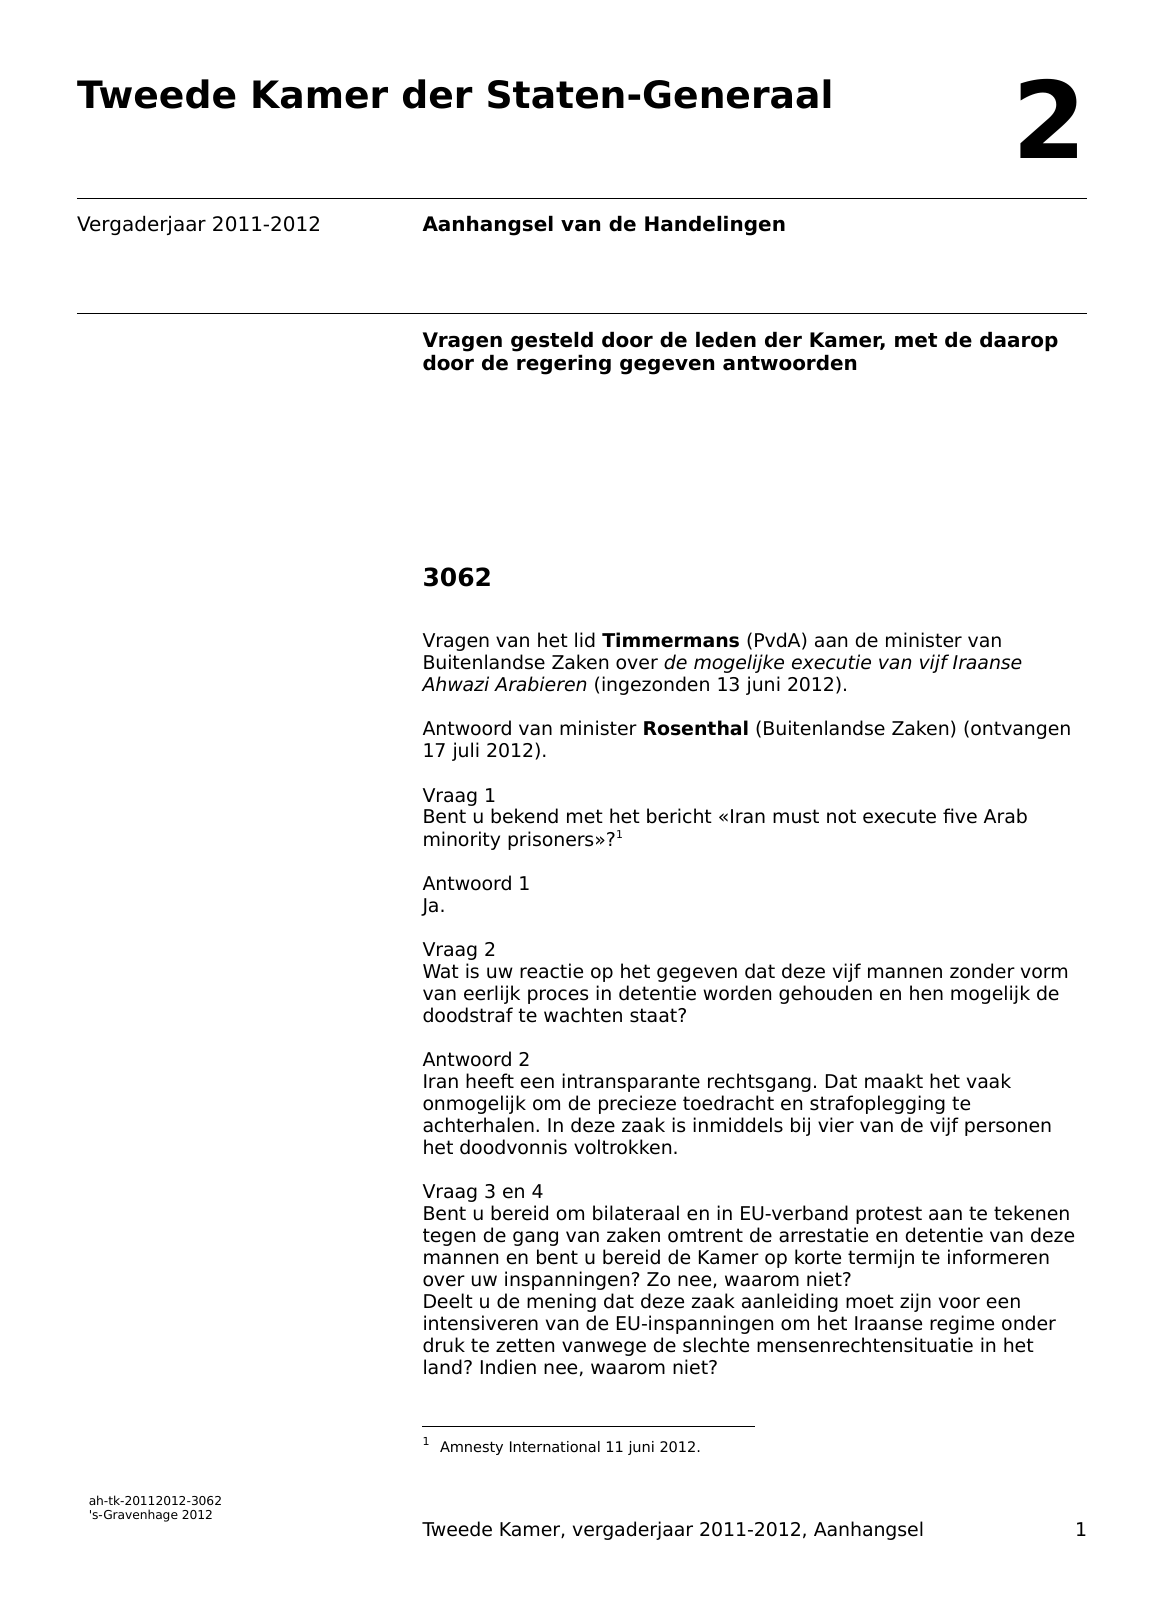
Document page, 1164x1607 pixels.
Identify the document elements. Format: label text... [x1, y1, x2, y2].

text Vragen van het lid Timmermans (PvdA) aan de minister van Buitenlandse Zaken over de mogelijke executie van vijf Iraanse Ahwazi Arabieren (ingezonden 13 juni 2012). [422, 630, 1087, 696]
text Antwoord 1 [422, 873, 1087, 894]
table_header Tweede Kamer der Staten-Generaal [77, 59, 886, 198]
text Vraag 1 [422, 784, 1087, 806]
table_cell Vragen gesteld door de leden der Kamer, met de daarop door de regering gegeven antwoorden [422, 314, 1087, 375]
text Bent u bekend met het bericht «Iran must not execute five Arab minority prisoners»? [422, 806, 1087, 850]
text Antwoord van minister Rosenthal (Buitenlandse Zaken) (ontvangen 17 juli 2012). [422, 718, 1087, 762]
text 3062 [422, 563, 1087, 592]
table_cell Vergaderjaar 2011-2012 [77, 199, 422, 313]
text Vraag 2 [422, 939, 1087, 961]
table_header 2 [886, 59, 1087, 198]
text Deelt u de mening dat deze zaak aanleiding moet zijn voor een intensiveren van de EU-inspanningen om het Iraanse regime onder druk te zetten vanwege de slechte mensenrechtensituatie in het land? Indien nee, waarom niet? [422, 1291, 1087, 1379]
text 's-Gravenhage 2012 [88, 1508, 323, 1522]
text Amnesty International 11 juni 2012. [422, 1435, 1087, 1457]
text ah-tk-20112012-3062 [88, 1494, 323, 1508]
text Bent u bereid om bilateraal en in EU-verband protest aan te tekenen tegen de gang van zaken omtrent de arrestatie en detentie van deze mannen en bent u bereid de Kamer op korte termijn te informeren over uw inspanningen? Zo nee, waarom niet? [422, 1203, 1087, 1291]
text Vraag 3 en 4 [422, 1181, 1087, 1203]
table_cell Aanhangsel van de Handelingen [422, 199, 1087, 313]
text Ja. [422, 894, 1087, 917]
text Wat is uw reactie op het gegeven dat deze vijf mannen zonder vorm van eerlijk proces in detentie worden gehouden en hen mogelijk de doodstraf te wachten staat? [422, 961, 1087, 1027]
text Iran heeft een intransparante rechtsgang. Dat maakt het vaak onmogelijk om de precieze toedracht en strafoplegging te achterhalen. In deze zaak is inmiddels bij vier van de vijf personen het doodvonnis voltrokken. [422, 1071, 1087, 1159]
text Antwoord 2 [422, 1049, 1087, 1071]
table_cell [77, 314, 422, 375]
